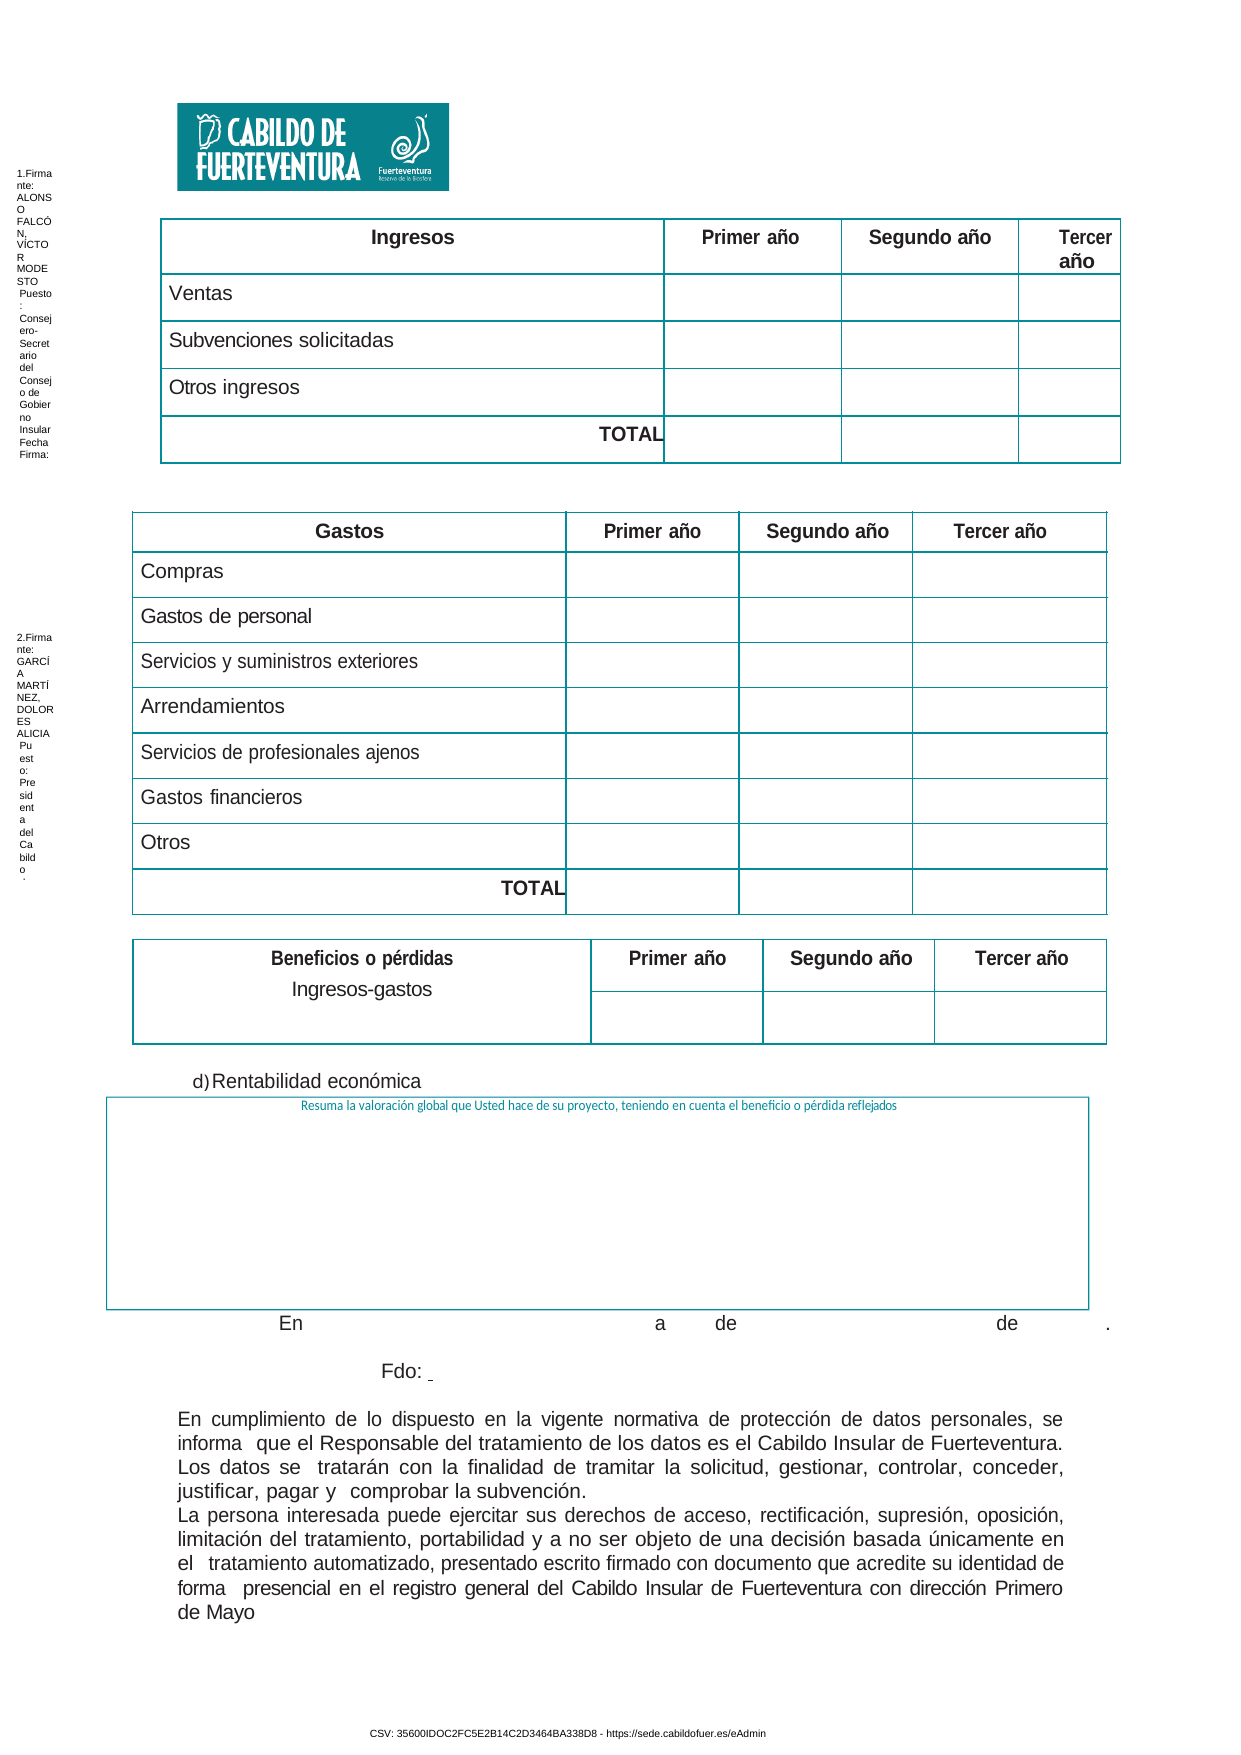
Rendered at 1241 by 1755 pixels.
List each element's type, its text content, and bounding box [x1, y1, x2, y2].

table_cell [1019, 369, 1120, 415]
table_cell [913, 688, 1106, 732]
table_cell [567, 688, 738, 732]
table_cell [665, 322, 841, 368]
table_header Tercer año [1019, 220, 1120, 273]
text En cumplimiento de lo dispuesto en la vigente normativa de protección de datos personales, se informa que el Responsable del tratamiento de los datos es el Cabildo Insular de Fuerteventura. Los datos se tratarán con la finalidad de tramitar la solicitud, gestionar, controlar, conceder, justificar, pagar y comprobar la subvención. [177, 1407, 1064, 1503]
table_cell [913, 870, 1106, 913]
table_cell [567, 870, 738, 913]
table_cell [665, 417, 841, 462]
table_cell Otros [133, 824, 565, 868]
table_cell [1019, 322, 1120, 368]
table_cell [913, 824, 1106, 868]
table_cell [842, 275, 1018, 320]
table_cell Gastos financieros [133, 779, 565, 823]
table_cell Servicios de profesionales ajenos [133, 734, 565, 777]
table_header Beneficios o pérdidas Ingresos-gastos [134, 940, 590, 1043]
text Fdo: [381, 1359, 1241, 1383]
table_cell [1019, 417, 1120, 462]
table_header Segundo año [740, 513, 912, 551]
table_cell [913, 734, 1106, 777]
table_header Tercer año [913, 513, 1106, 551]
table_cell [764, 992, 934, 1043]
text 2.Firmante: GARCÍA MARTÍNEZ, DOLORES ALICIA [17, 631, 54, 739]
table_cell [740, 824, 912, 868]
table_cell TOTAL [162, 417, 663, 462]
table_cell [740, 870, 912, 913]
table_header Segundo año [842, 220, 1018, 273]
table_cell [740, 779, 912, 823]
list Rentabilidad económica [192, 1068, 1241, 1094]
table_cell [913, 779, 1106, 823]
table_cell [567, 734, 738, 777]
table_cell Arrendamientos [133, 688, 565, 732]
table_cell [740, 734, 912, 777]
table_cell [567, 598, 738, 642]
table_cell [913, 553, 1106, 596]
table_cell Ventas [162, 275, 663, 320]
table_cell [913, 598, 1106, 642]
table_header Primer año [567, 513, 738, 551]
table_cell [935, 992, 1106, 1043]
table_cell Subvenciones solicitadas [162, 322, 663, 368]
table_header Tercer año [935, 940, 1106, 991]
table_cell Servicios y suministros exteriores [133, 643, 565, 687]
table_cell [1019, 275, 1120, 320]
table_cell Gastos de personal [133, 598, 565, 642]
text La persona interesada puede ejercitar sus derechos de acceso, rectificación, supresión, oposición, limitación del tratamiento, portabilidad y a no ser objeto de una decisión basada únicamente en el tratamiento automatizado, presentado escrito firmado con documento que acredite su identidad de forma presencial en el registro general del Cabildo Insular de Fuerteventura con dirección Primero de Mayo [177, 1503, 1065, 1623]
table_cell [842, 417, 1018, 462]
table_header Primer año [665, 220, 841, 273]
table_cell [740, 643, 912, 687]
text Puesto: Presidenta del Cabildo de Fuerteventura Fecha Firma: 07/05/2025 08:56:41 [19, 740, 36, 879]
table_cell [740, 598, 912, 642]
table_cell TOTAL [133, 870, 565, 913]
table_cell [567, 553, 738, 596]
table_cell [665, 369, 841, 415]
table_cell [567, 824, 738, 868]
table_header Ingresos [162, 220, 663, 273]
text 1.Firmante: ALONSO FALCÓN, VÍCTOR MODESTO [17, 167, 54, 287]
text Puesto: Consejero-Secretario del Consejo de Gobierno Insular Fecha Firma: 06/05/2025 14:05:24 [19, 288, 52, 463]
table_cell [740, 553, 912, 596]
table_cell [842, 369, 1018, 415]
table_cell Compras [133, 553, 565, 596]
table_cell [567, 779, 738, 823]
table_cell [567, 643, 738, 687]
table_cell [842, 322, 1018, 368]
table_header Gastos [133, 513, 565, 551]
table_cell [665, 275, 841, 320]
table_header Segundo año [764, 940, 934, 991]
table_cell [592, 992, 762, 1043]
table_header Primer año [592, 940, 762, 991]
text En a de de . [279, 1127, 1241, 1335]
table_cell [913, 643, 1106, 687]
table_cell Otros ingresos [162, 369, 663, 415]
table_cell [740, 688, 912, 732]
